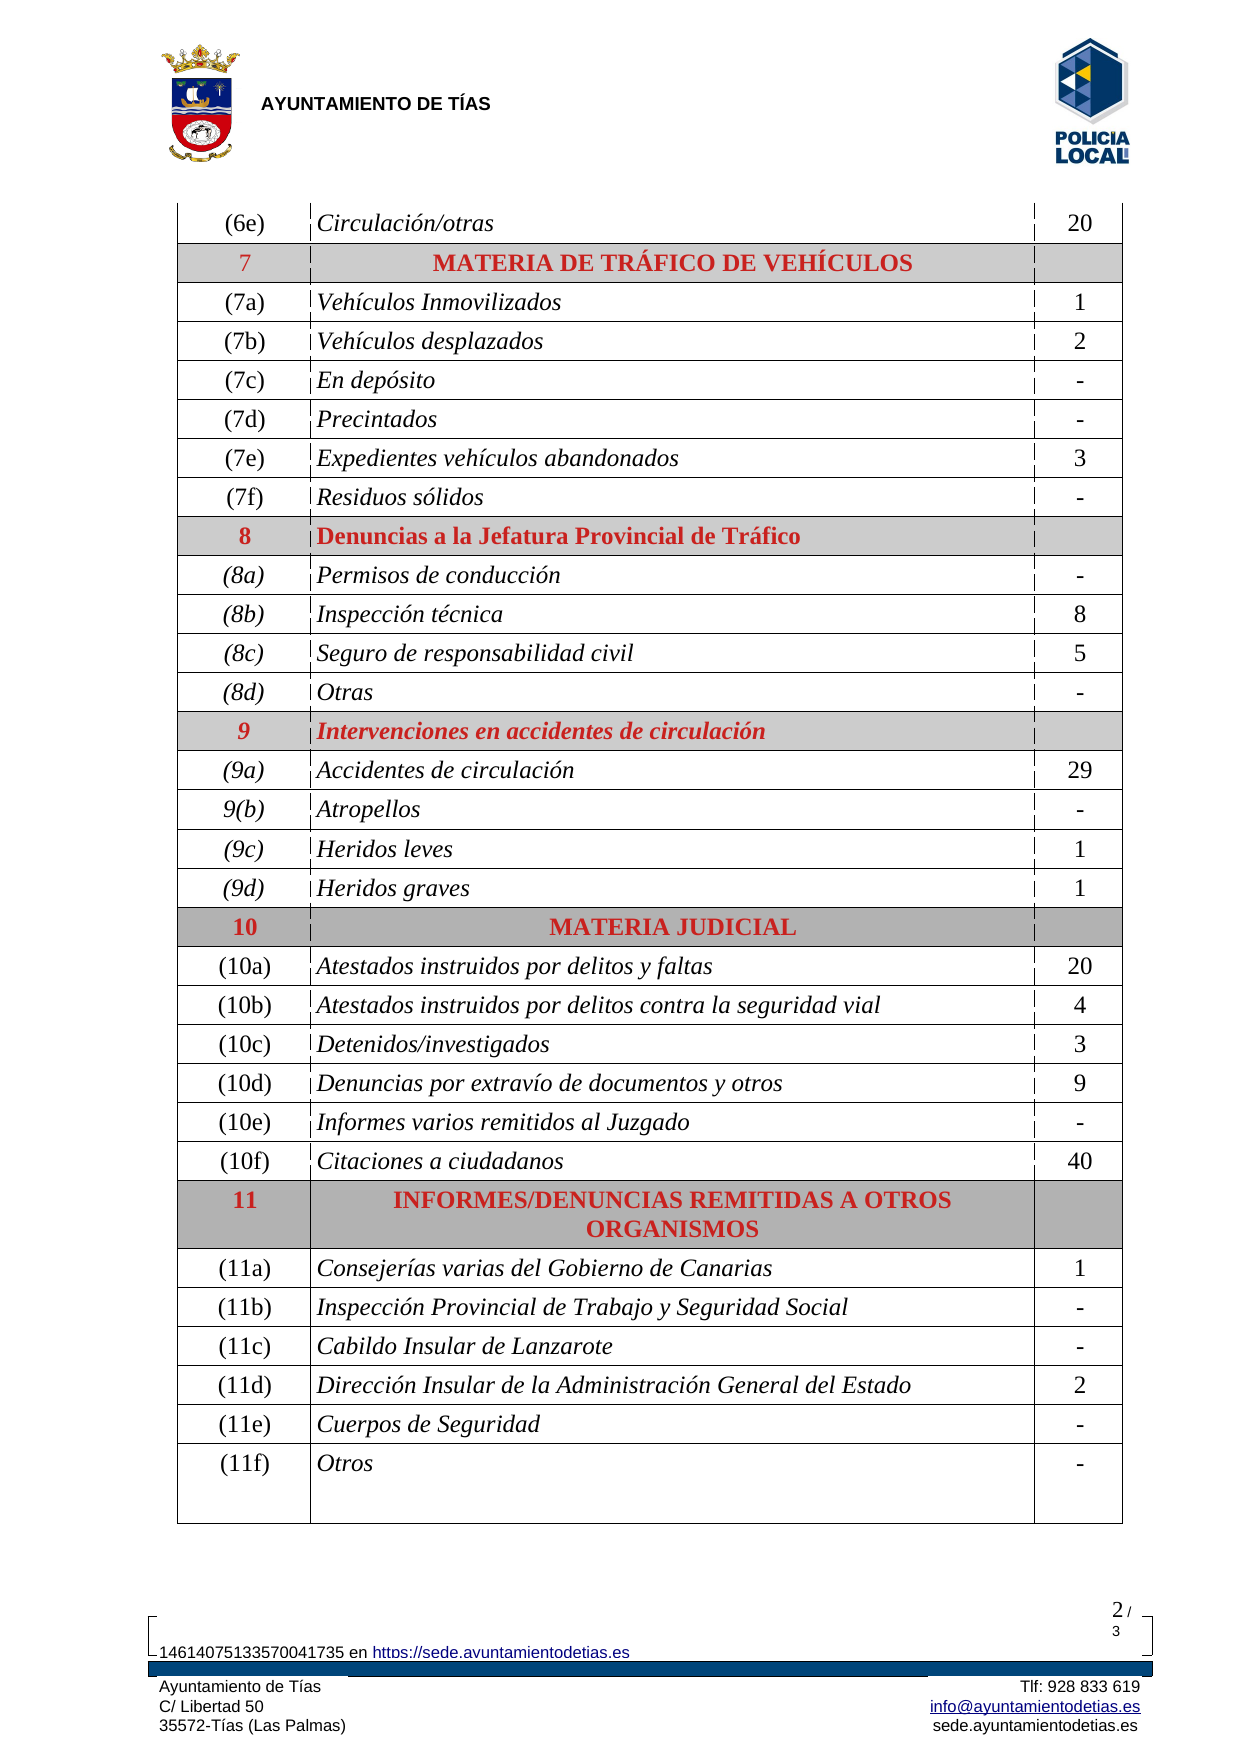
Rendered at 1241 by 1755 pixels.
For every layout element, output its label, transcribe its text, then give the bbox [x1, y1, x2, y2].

table_cell 8 [178, 517, 311, 555]
table_cell (11b) [178, 1288, 310, 1326]
table_cell Heridos leves [311, 830, 1034, 867]
table_cell (8b) [178, 595, 311, 633]
table_cell En depósito [311, 361, 1034, 399]
table_header 20 [1034, 203, 1122, 242]
table_cell MATERIA JUDICIAL [311, 908, 1034, 946]
table_cell (7d) [178, 400, 311, 438]
table_cell Cabildo Insular de Lanzarote [311, 1327, 1034, 1365]
table_cell Consejerías varias del Gobierno de Canarias [311, 1249, 1034, 1287]
table_cell Detenidos/investigados [311, 1025, 1034, 1063]
table_cell Residuos sólidos [311, 478, 1034, 516]
table_cell Permisos de conducción [311, 556, 1034, 594]
table_cell (9c) [178, 830, 311, 867]
table_header (6e) [178, 203, 311, 242]
table_cell (11f) [178, 1444, 310, 1522]
table_cell Inspección técnica [311, 595, 1034, 633]
table_cell 9 [178, 712, 311, 750]
table_cell (8d) [178, 673, 311, 711]
table_cell Heridos graves [311, 869, 1034, 907]
table_cell - [1034, 1103, 1122, 1141]
table_cell 9 [1034, 1064, 1122, 1102]
table_cell 3 [1034, 1025, 1122, 1063]
table_cell (7a) [178, 283, 311, 321]
table_cell (7c) [178, 361, 311, 399]
table_cell Denuncias a la Jefatura Provincial de Tráfico [311, 517, 1034, 555]
table_cell 2 [1035, 1366, 1122, 1404]
table_cell (8a) [178, 556, 311, 594]
table_cell (10f) [178, 1142, 311, 1180]
table_cell (10a) [178, 947, 311, 985]
table_cell (7b) [178, 322, 311, 360]
table_cell (11e) [178, 1405, 310, 1443]
table_cell Informes varios remitidos al Juzgado [311, 1103, 1034, 1141]
table_cell [1034, 244, 1122, 282]
table_cell (10d) [178, 1064, 311, 1102]
table_cell Otras [311, 673, 1034, 711]
table_cell 1 [1034, 283, 1122, 321]
table_cell - [1035, 1288, 1122, 1326]
table_cell 9(b) [178, 790, 311, 828]
table_cell Vehículos desplazados [311, 322, 1034, 360]
table_cell (9d) [178, 869, 311, 907]
table_cell 29 [1034, 751, 1122, 789]
table_cell 2 [1034, 322, 1122, 360]
table_cell [1034, 908, 1122, 946]
table_cell Accidentes de circulación [311, 751, 1034, 789]
table_cell - [1034, 790, 1122, 828]
table_cell (10e) [178, 1103, 311, 1141]
table_cell Seguro de responsabilidad civil [311, 634, 1034, 672]
table_cell (11d) [178, 1366, 310, 1404]
table_cell (9a) [178, 751, 311, 789]
table_cell (7f) [178, 478, 311, 516]
table_cell 1 [1035, 1249, 1122, 1287]
table_cell 4 [1034, 986, 1122, 1024]
table_cell (10b) [178, 986, 311, 1024]
table_cell 40 [1034, 1142, 1122, 1180]
table_cell 20 [1034, 947, 1122, 985]
table_cell - [1034, 478, 1122, 516]
table_cell Citaciones a ciudadanos [311, 1142, 1034, 1180]
table_cell Otros [311, 1444, 1034, 1522]
table_cell Atropellos [311, 790, 1034, 828]
table_cell - [1035, 1327, 1122, 1365]
table_cell MATERIA DE TRÁFICO DE VEHÍCULOS [311, 244, 1034, 282]
table_cell 7 [178, 244, 311, 282]
table_cell 8 [1034, 595, 1122, 633]
table_cell (11c) [178, 1327, 310, 1365]
table_cell (7e) [178, 439, 311, 477]
table_cell - [1034, 556, 1122, 594]
table_cell Precintados [311, 400, 1034, 438]
table_cell 3 [1034, 439, 1122, 477]
table_cell 1 [1034, 869, 1122, 907]
table_cell 10 [178, 908, 311, 946]
table_cell Intervenciones en accidentes de circulación [311, 712, 1034, 750]
table_header Circulación/otras [311, 203, 1034, 242]
table_cell (8c) [178, 634, 311, 672]
table_cell Atestados instruidos por delitos y faltas [311, 947, 1034, 985]
table_cell Dirección Insular de la Administración General del Estado [311, 1366, 1034, 1404]
table_cell [1034, 517, 1122, 555]
table_cell Denuncias por extravío de documentos y otros [311, 1064, 1034, 1102]
table_cell (11a) [178, 1249, 310, 1287]
table_cell Inspección Provincial de Trabajo y Seguridad Social [311, 1288, 1034, 1326]
table_cell [1034, 712, 1122, 750]
table_cell 5 [1034, 634, 1122, 672]
table_cell - [1035, 1444, 1122, 1522]
table_cell 1 [1034, 830, 1122, 867]
table_cell [1035, 1181, 1122, 1248]
table_cell Cuerpos de Seguridad [311, 1405, 1034, 1443]
table_cell - [1034, 361, 1122, 399]
table_cell INFORMES/DENUNCIAS REMITIDAS A OTROS ORGANISMOS [311, 1181, 1034, 1248]
table_cell Expedientes vehículos abandonados [311, 439, 1034, 477]
table_cell Vehículos Inmovilizados [311, 283, 1034, 321]
table_cell - [1035, 1405, 1122, 1443]
table_cell - [1034, 400, 1122, 438]
table_cell (10c) [178, 1025, 311, 1063]
table_cell Atestados instruidos por delitos contra la seguridad vial [311, 986, 1034, 1024]
table_cell 11 [178, 1181, 310, 1248]
table_cell - [1034, 673, 1122, 711]
